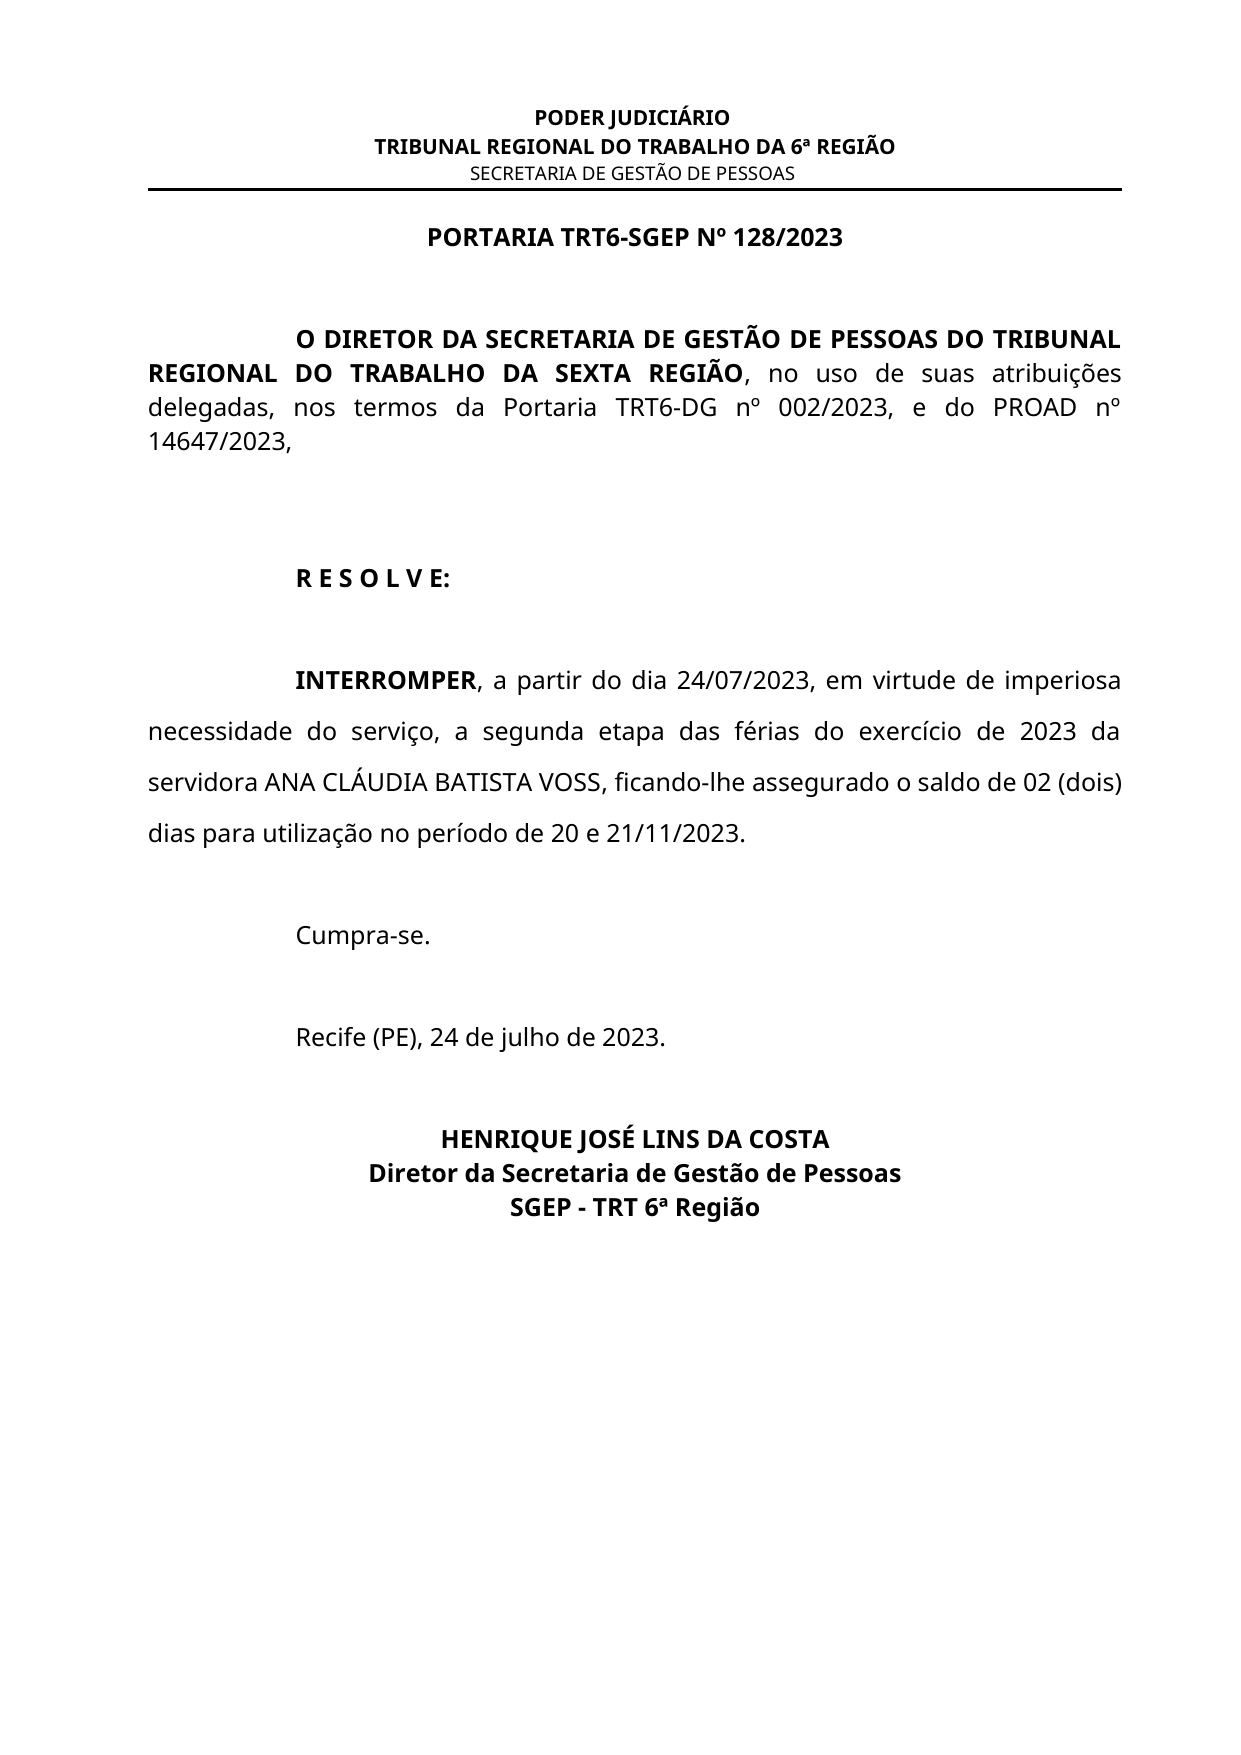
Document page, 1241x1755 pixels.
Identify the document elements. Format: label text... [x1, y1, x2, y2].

text PORTARIA TRT6-SGEP Nº 128/2023 [148, 220, 1122, 254]
text HENRIQUE JOSÉ LINS DA COSTA [148, 1122, 1122, 1156]
text Cumpra-se. [148, 918, 1122, 952]
text INTERROMPER, a partir do dia 24/07/2023, em virtude de imperiosa necessidade do serviço, a segunda etapa das férias do exercício de 2023 da servidora ANA CLÁUDIA BATISTA VOSS, ficando-lhe assegurado o saldo de 02 (dois) dias para utilização no período de 20 e 21/11/2023. [148, 662, 1122, 849]
text O DIRETOR DA SECRETARIA DE GESTÃO DE PESSOAS DO TRIBUNAL REGIONAL DO TRABALHO DA SEXTA REGIÃO, no uso de suas atribuições delegadas, nos termos da Portaria TRT6-DG nº 002/2023, e do PROAD nº 14647/2023, [148, 322, 1122, 458]
text Diretor da Secretaria de Gestão de Pessoas [148, 1156, 1122, 1190]
text SGEP - TRT 6ª Região [148, 1190, 1122, 1224]
text R E S O L V E: [148, 560, 1122, 594]
text Recife (PE), 24 de julho de 2023. [148, 1020, 1122, 1054]
